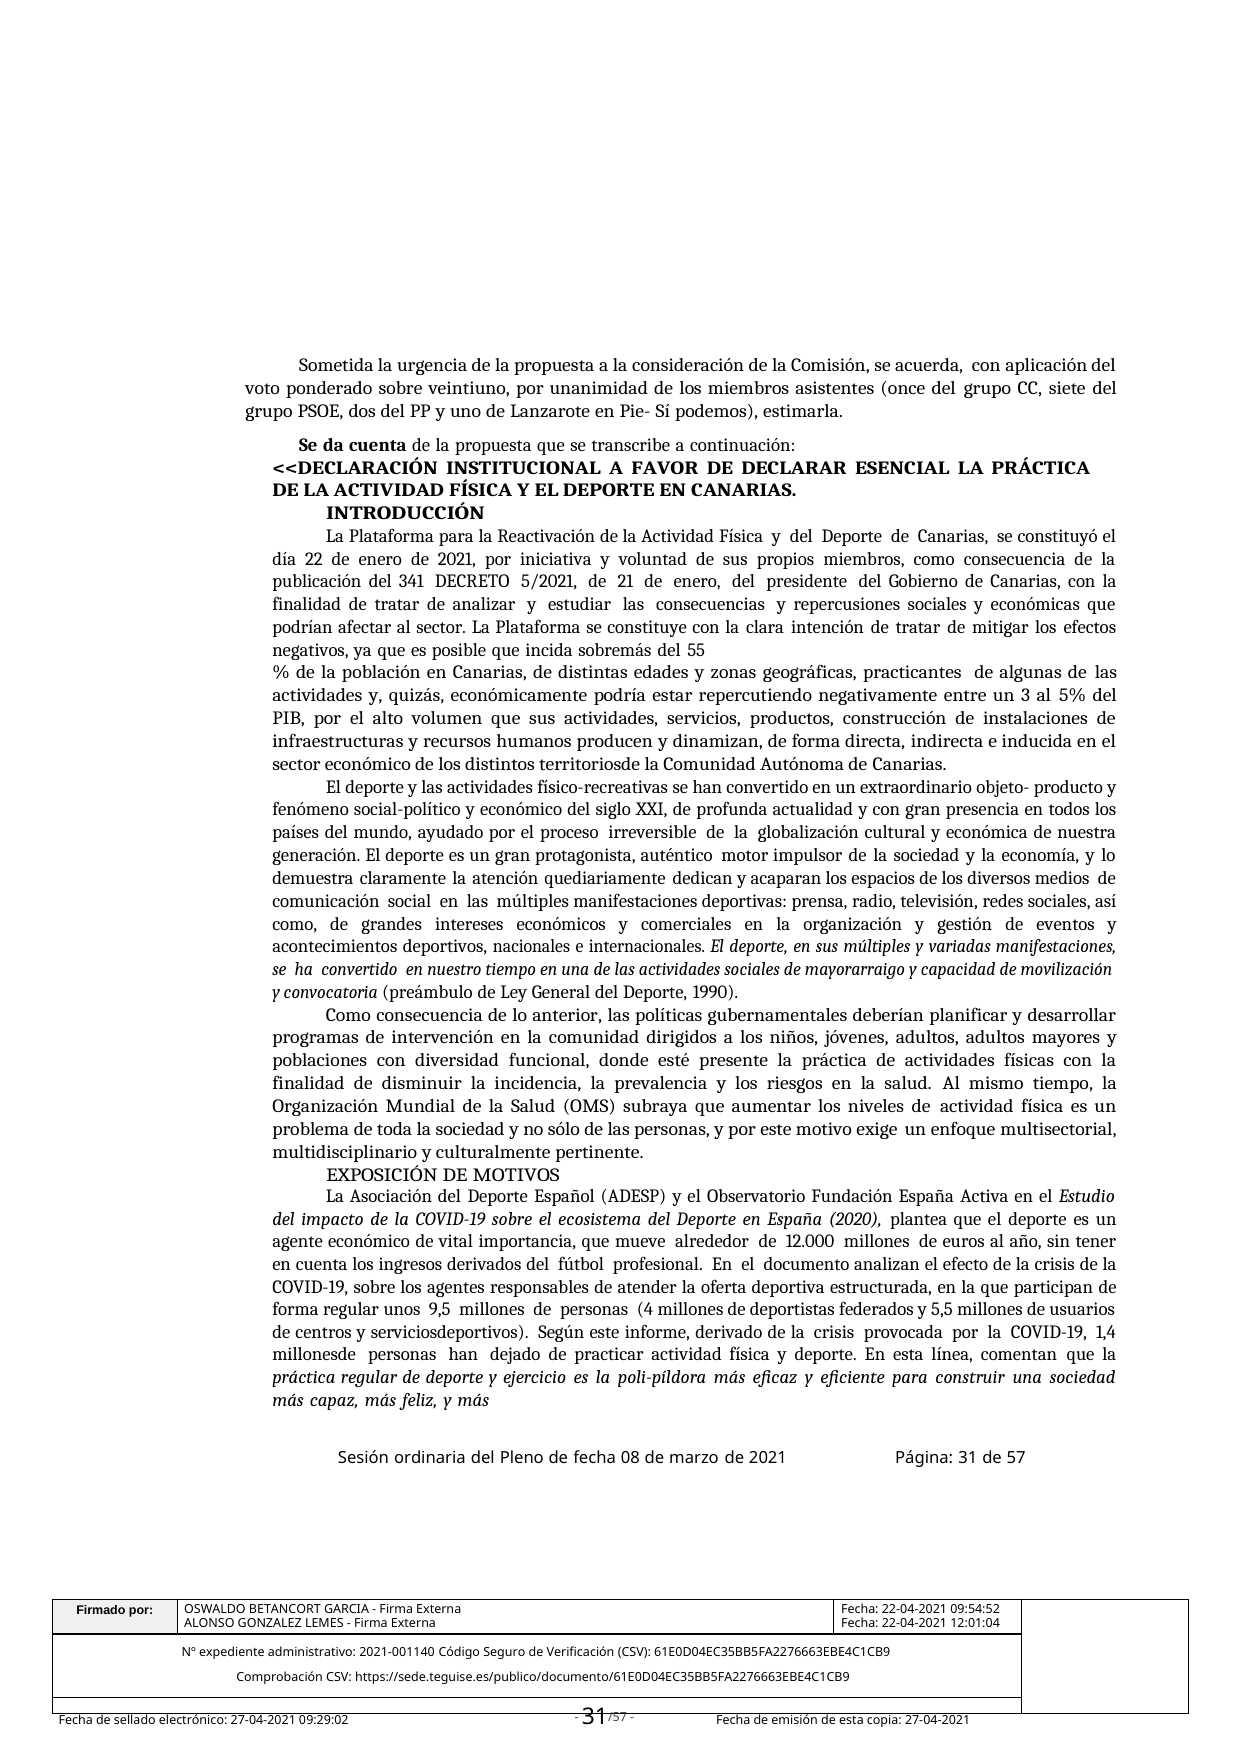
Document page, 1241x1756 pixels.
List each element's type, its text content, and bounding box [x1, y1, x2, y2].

subtitle <<DECLARACIÓN INSTITUCIONAL A FAVOR DE DECLARAR ESENCIAL LA PRÁCTICA DE LA ACTIVIDAD FÍSICA Y EL DEPORTE EN CANARIAS. [272, 457, 1117, 501]
text Se da cuenta de la propuesta que se transcribe a continuación: [299, 435, 1201, 457]
text Sometida la urgencia de la propuesta a la consideración de la Comisión, se acuerda, con aplicación del voto ponderado sobre veintiuno, por unanimidad de los miembros asistentes (once del grupo CC, siete del grupo PSOE, dos del PP y uno de Lanzarote en Pie- Sí podemos), estimarla. [245, 355, 1117, 422]
text El deporte y las actividades físico-recreativas se han convertido en un extraordinario objeto- producto y fenómeno social-político y económico del siglo XXI, de profunda actualidad y con gran presencia en todos los países del mundo, ayudado por el proceso irreversible de la globalización cultural y económica de nuestra generación. El deporte es un gran protagonista, auténtico motor impulsor de la sociedad y la economía, y lo demuestra claramente la atención quediariamente dedican y acaparan los espacios de los diversos medios de comunicación social en las múltiples manifestaciones deportivas: prensa, radio, televisión, redes sociales, así como, de grandes intereses económicos y comerciales en la organización y gestión de eventos y acontecimientos deportivos, nacionales e internacionales. El deporte, en sus múltiples y variadas manifestaciones, se ha convertido en nuestro tiempo en una de las actividades sociales de mayorarraigo y capacidad de movilización y convocatoria (preámbulo de Ley General del Deporte, 1990). [272, 776, 1117, 1003]
text EXPOSICIÓN DE MOTIVOS [326, 1164, 1201, 1186]
text Como consecuencia de lo anterior, las políticas gubernamentales deberían planificar y desarrollar programas de intervención en la comunidad dirigidos a los niños, jóvenes, adultos, adultos mayores y poblaciones con diversidad funcional, donde esté presente la práctica de actividades físicas con la finalidad de disminuir la incidencia, la prevalencia y los riesgos en la salud. Al mismo tiempo, la Organización Mundial de la Salud (OMS) subraya que aumentar los niveles de actividad física es un problema de toda la sociedad y no sólo de las personas, y por este motivo exige un enfoque multisectorial, multidisciplinario y culturalmente pertinente. [272, 1004, 1117, 1163]
text La Plataforma para la Reactivación de la Actividad Física y del Deporte de Canarias, se constituyó el día 22 de enero de 2021, por iniciativa y voluntad de sus propios miembros, como consecuencia de la publicación del 341 DECRETO 5/2021, de 21 de enero, del presidente del Gobierno de Canarias, con la finalidad de tratar de analizar y estudiar las consecuencias y repercusiones sociales y económicas que podrían afectar al sector. La Plataforma se constituye con la clara intención de tratar de mitigar los efectos negativos, ya que es posible que incida sobremás del 55 [272, 525, 1117, 661]
text % de la población en Canarias, de distintas edades y zonas geográficas, practicantes de algunas de las actividades y, quizás, económicamente podría estar repercutiendo negativamente entre un 3 al 5% del PIB, por el alto volumen que sus actividades, servicios, productos, construcción de instalaciones de infraestructuras y recursos humanos producen y dinamizan, de forma directa, indirecta e inducida en el sector económico de los distintos territoriosde la Comunidad Autónoma de Canarias. [272, 662, 1117, 775]
text Sesión ordinaria del Pleno de fecha 08 de marzo de 2021 Página: 31 de 57 [338, 1446, 1201, 1468]
text La Asociación del Deporte Español (ADESP) y el Observatorio Fundación España Activa en el Estudio del impacto de la COVID-19 sobre el ecosistema del Deporte en España (2020), plantea que el deporte es un agente económico de vital importancia, que mueve alrededor de 12.000 millones de euros al año, sin tener en cuenta los ingresos derivados del fútbol profesional. En el documento analizan el efecto de la crisis de la COVID-19, sobre los agentes responsables de atender la oferta deportiva estructurada, en la que participan de forma regular unos 9,5 millones de personas (4 millones de deportistas federados y 5,5 millones de usuarios de centros y serviciosdeportivos). Según este informe, derivado de la crisis provocada por la COVID-19, 1,4 millonesde personas han dejado de practicar actividad física y deporte. En esta línea, comentan que la práctica regular de deporte y ejercicio es la poli-píldora más eficaz y eficiente para construir una sociedad más capaz, más feliz, y más [272, 1186, 1116, 1411]
text INTRODUCCIÓN [326, 502, 1201, 524]
